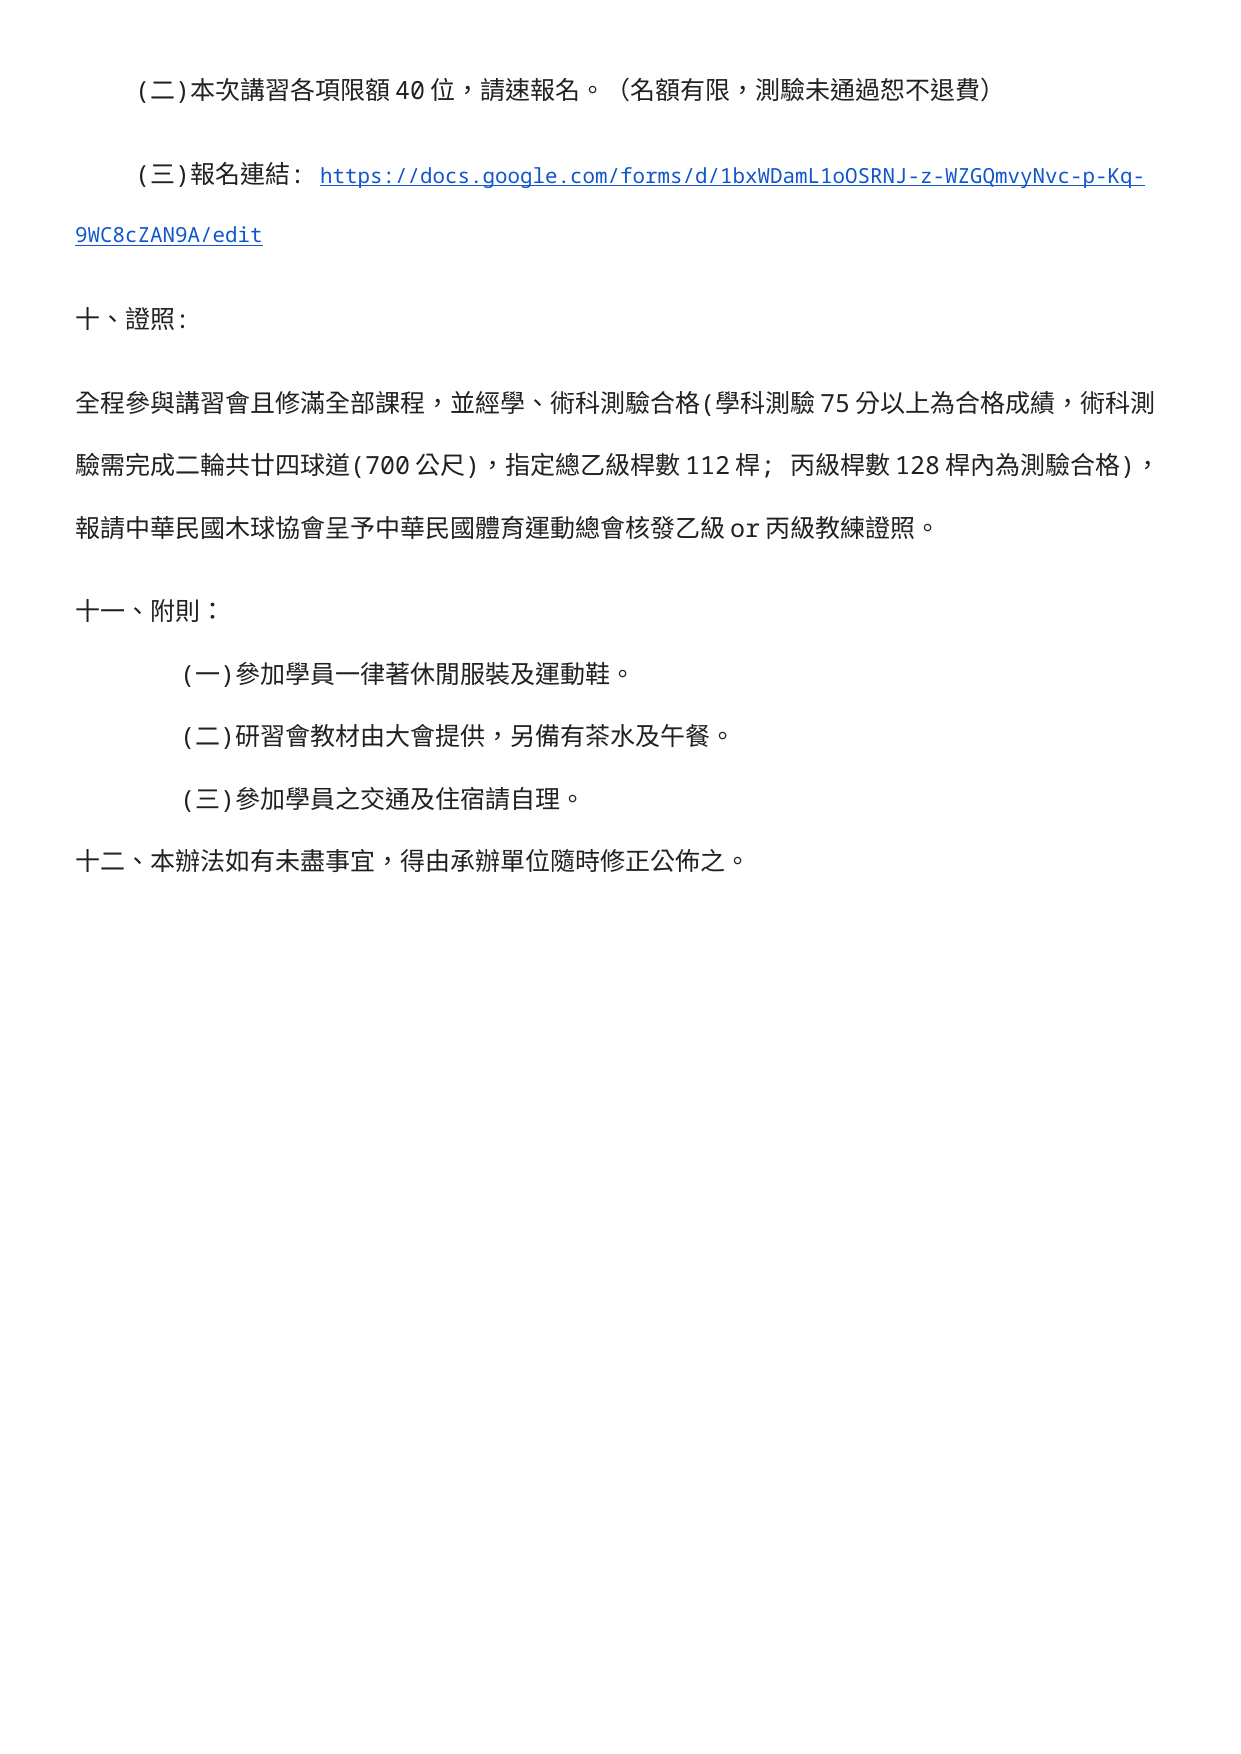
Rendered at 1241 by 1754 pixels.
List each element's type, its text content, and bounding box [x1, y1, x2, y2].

text 十、證照: [75, 276, 1165, 339]
text (三)報名連結: https://docs.google.com/forms/d/1bxWDamL1oOSRNJ-z-WZGQmvyNvc-p-Kq-9WC8cZAN9A/edit [75, 131, 1165, 256]
text 十一、附則： (一)參加學員一律著休閒服裝及運動鞋。 (二)研習會教材由大會提供，另備有茶水及午餐。 (三)參加學員之交通及住宿請自理。 十二、本辦法如有未盡事宜，得由承辦單位隨時修正公佈之。 [75, 568, 1165, 881]
text (二)本次講習各項限額40位，請速報名。（名額有限，測驗未通過恕不退費） [75, 47, 1165, 110]
text 全程參與講習會且修滿全部課程，並經學、術科測驗合格(學科測驗75分以上為合格成績，術科測驗需完成二輪共廿四球道(700公尺)，指定總乙級桿數112桿; 丙級桿數128桿內為測驗合格)，報請中華民國木球協會呈予中華民國體育運動總會核發乙級or丙級教練證照。 [75, 360, 1165, 547]
